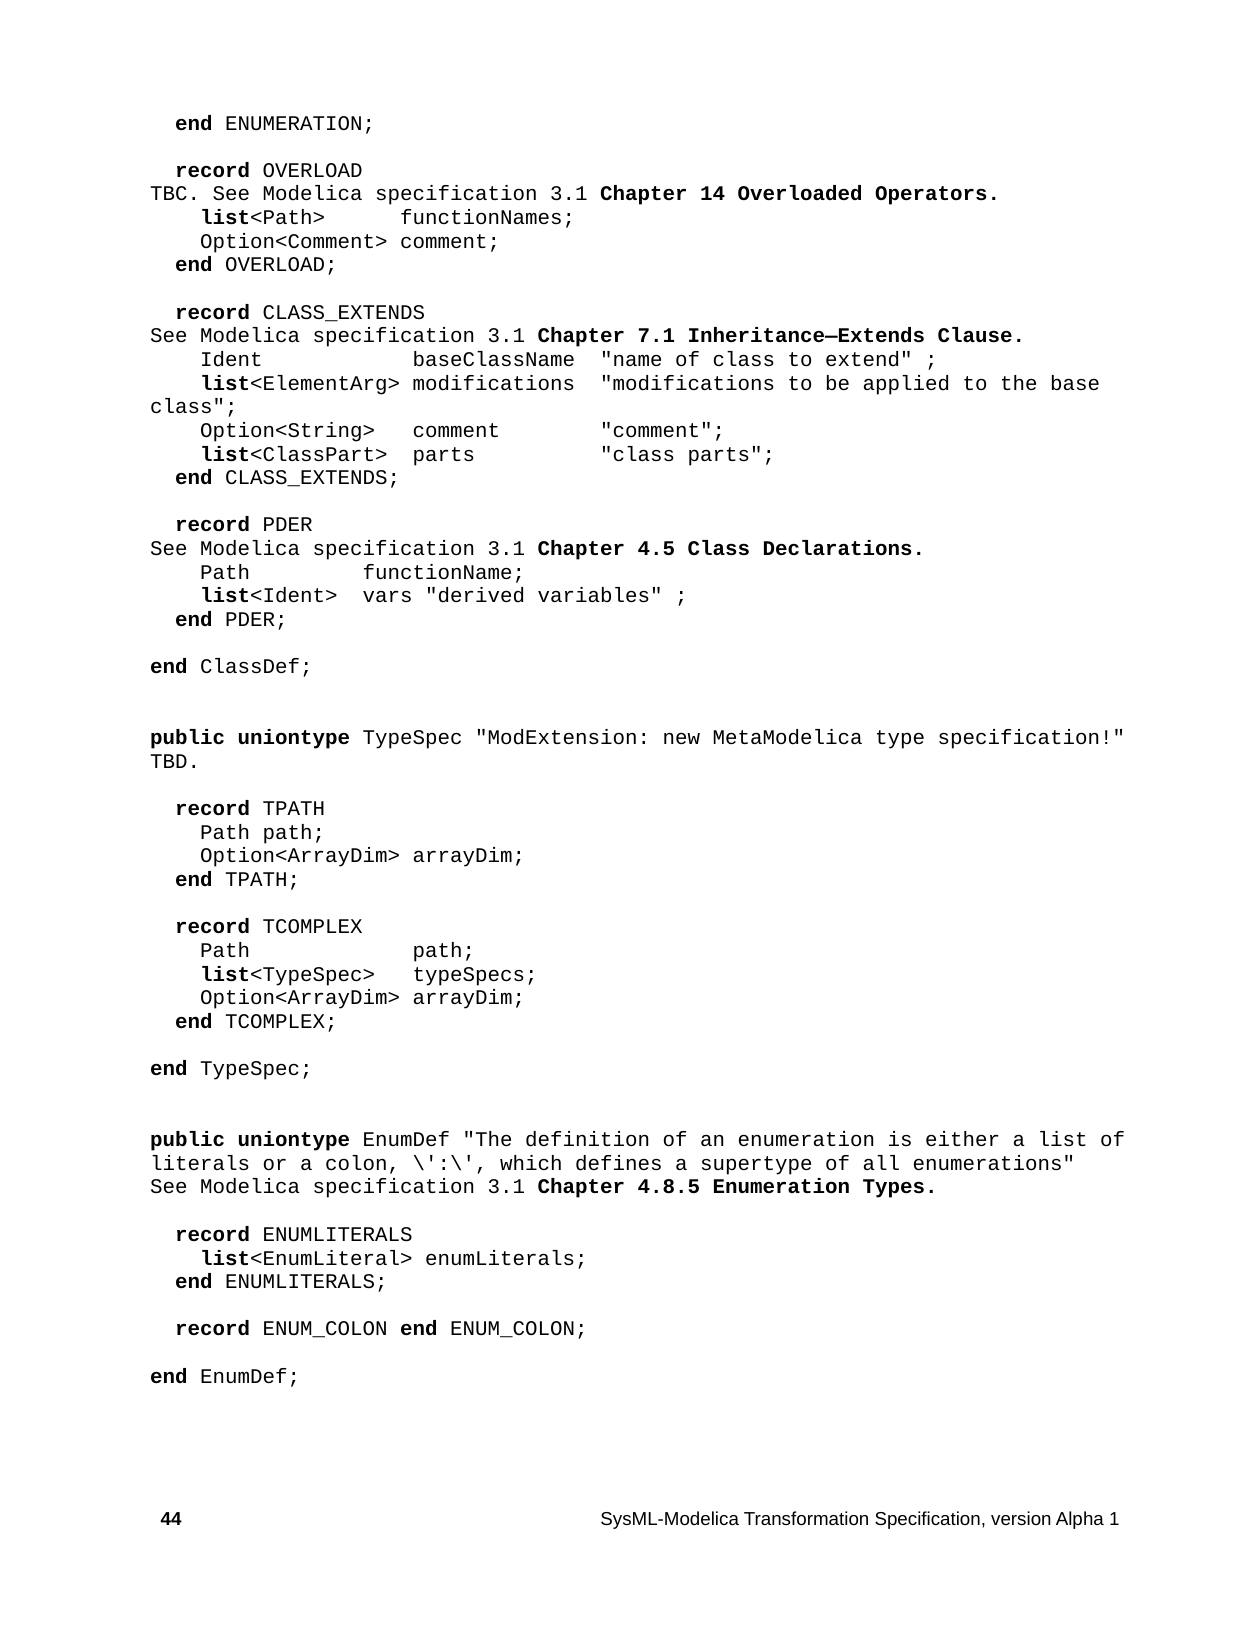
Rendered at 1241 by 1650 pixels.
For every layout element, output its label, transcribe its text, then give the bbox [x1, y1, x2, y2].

text list<EnumLiteral> enumLiterals; [150, 1247, 1166, 1271]
text public uniontype EnumDef "The definition of an enumeration is either a list of literals or a colon, \':\', which defines a supertype of all enumerations" [150, 1129, 1166, 1177]
text record OVERLOAD [150, 160, 1166, 183]
text record ENUM_COLON end ENUM_COLON; [150, 1318, 1166, 1342]
text end OVERLOAD; [150, 254, 1166, 278]
text list<ElementArg> modifications "modifications to be applied to the base class"; [150, 373, 1166, 420]
text end EnumDef; [150, 1366, 1166, 1389]
text end ENUMLITERALS; [150, 1271, 1166, 1295]
text Path path; [150, 822, 1166, 846]
text TBD. [150, 751, 1166, 774]
text record ENUMLITERALS [150, 1224, 1166, 1247]
text record CLASS_EXTENDS [150, 302, 1166, 325]
text end TypeSpec; [150, 1058, 1166, 1082]
text Ident baseClassName "name of class to extend" ; [150, 349, 1166, 373]
text list<ClassPart> parts "class parts"; [150, 443, 1166, 467]
text Option<Comment> comment; [150, 231, 1166, 254]
text Path path; [150, 940, 1166, 964]
text end TCOMPLEX; [150, 1011, 1166, 1035]
text list<Ident> vars "derived variables" ; [150, 585, 1166, 609]
text See Modelica specification 3.1 Chapter 4.5 Class Declarations. [150, 538, 1166, 562]
text end ClassDef; [150, 656, 1166, 680]
text See Modelica specification 3.1 Chapter 4.8.5 Enumeration Types. [150, 1177, 1166, 1200]
text list<TypeSpec> typeSpecs; [150, 964, 1166, 987]
text public uniontype TypeSpec "ModExtension: new MetaModelica type specification!" [150, 727, 1166, 751]
text Option<ArrayDim> arrayDim; [150, 846, 1166, 869]
text record TPATH [150, 798, 1166, 822]
text TBC. See Modelica specification 3.1 Chapter 14 Overloaded Operators. [150, 183, 1166, 207]
text Path functionName; [150, 562, 1166, 585]
text end ENUMERATION; [150, 112, 1166, 136]
text end CLASS_EXTENDS; [150, 467, 1166, 491]
text Option<String> comment "comment"; [150, 420, 1166, 443]
text list<Path> functionNames; [150, 207, 1166, 231]
text See Modelica specification 3.1 Chapter 7.1 Inheritance—Extends Clause. [150, 325, 1166, 349]
text end TPATH; [150, 869, 1166, 893]
text record TCOMPLEX [150, 916, 1166, 940]
text record PDER [150, 514, 1166, 538]
text end PDER; [150, 609, 1166, 633]
text Option<ArrayDim> arrayDim; [150, 987, 1166, 1011]
